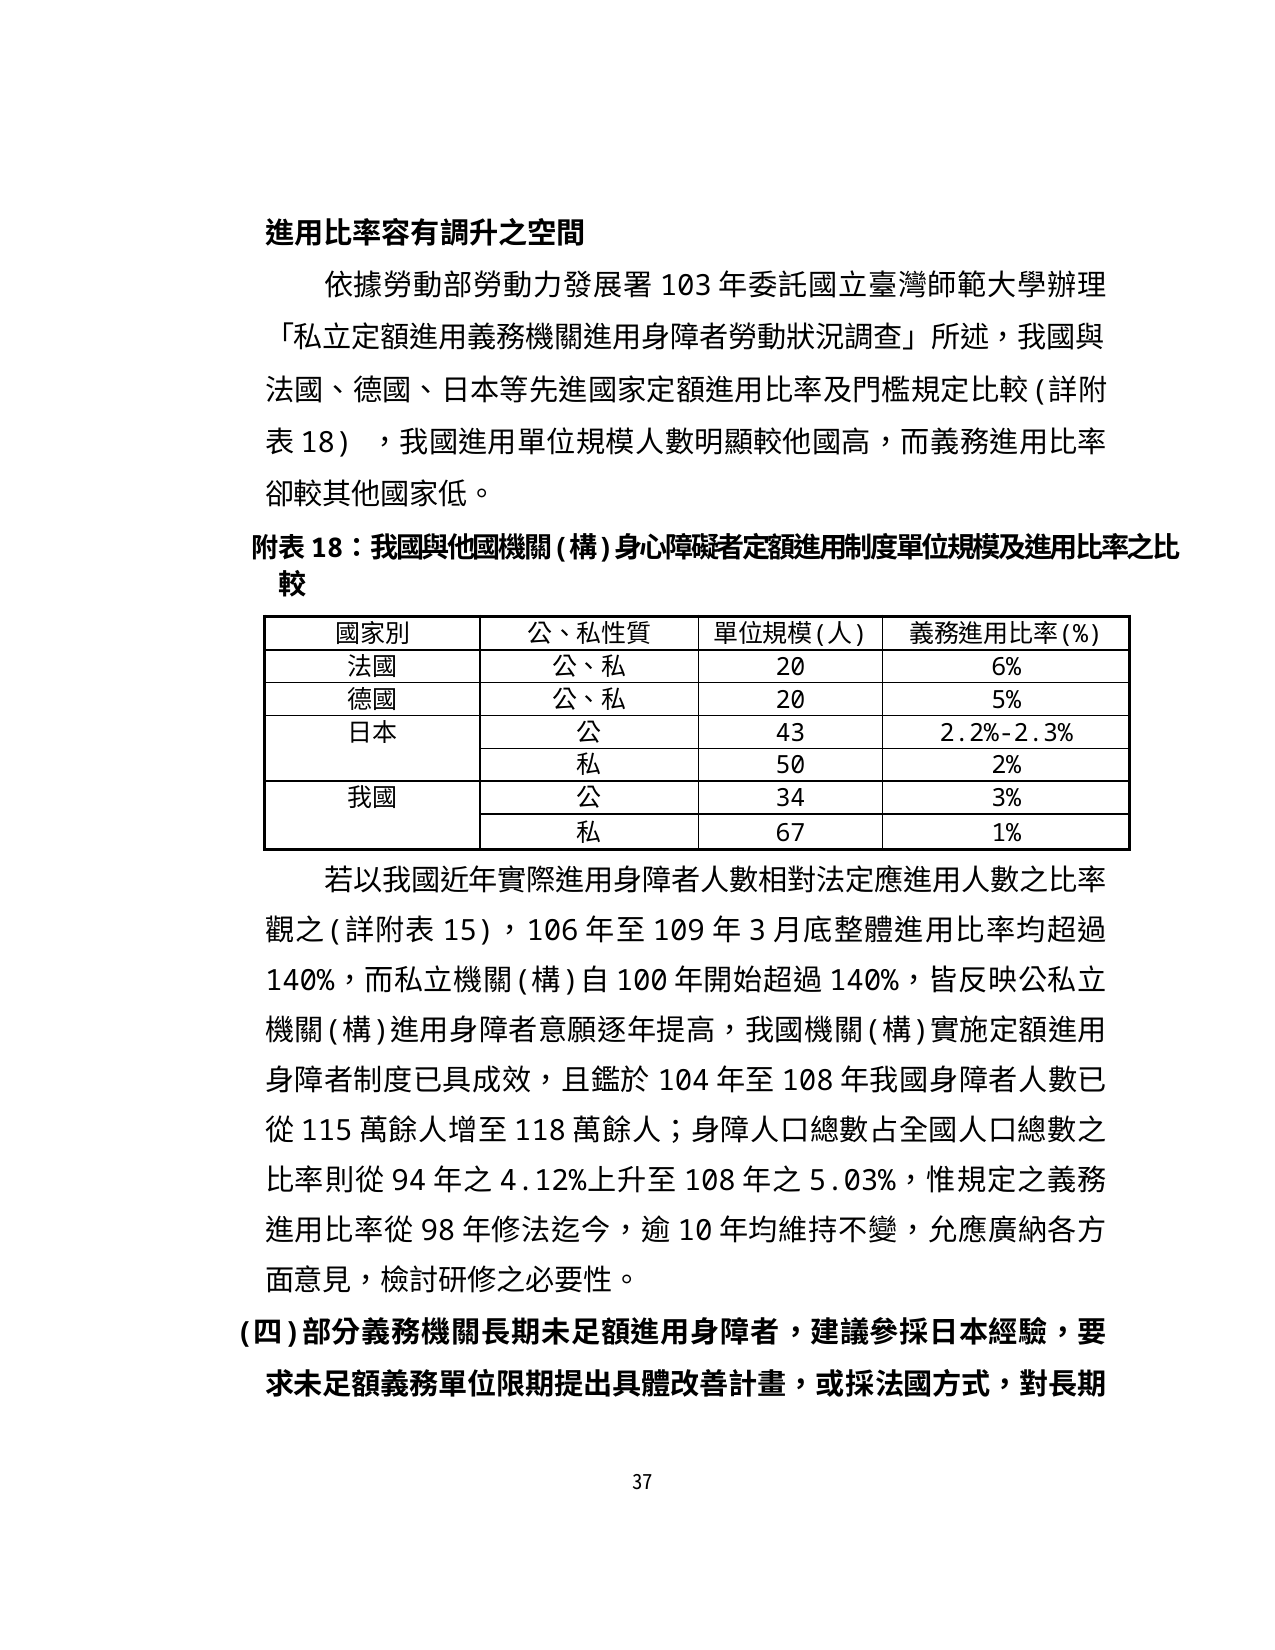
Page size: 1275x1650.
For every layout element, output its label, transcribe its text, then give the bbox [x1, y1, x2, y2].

table_cell 34 [699, 782, 882, 813]
table_header 公、私性質 [481, 618, 698, 649]
table_cell 20 [699, 683, 882, 714]
table_cell 1% [883, 815, 1128, 847]
table_cell 私 [481, 815, 698, 847]
table_cell 公、私 [481, 683, 698, 714]
table_cell 日本 [266, 716, 479, 780]
text 進用比率容有調升之空間 [236, 202, 1107, 254]
table_cell 2% [883, 749, 1128, 780]
table_header 單位規模(人) [699, 618, 882, 649]
table_cell 67 [699, 815, 882, 847]
table_cell 德國 [266, 683, 479, 714]
table_cell 公 [481, 782, 698, 813]
table_cell 我國 [266, 782, 479, 847]
table_cell 50 [699, 749, 882, 780]
table_cell 公 [481, 716, 698, 747]
table_cell 43 [699, 716, 882, 747]
table_cell 5% [883, 683, 1128, 714]
table_header 國家別 [266, 618, 479, 649]
table_cell 私 [481, 749, 698, 780]
table_cell 法國 [266, 651, 479, 682]
table_cell 3% [883, 782, 1128, 813]
table_cell 20 [699, 651, 882, 682]
table_header 義務進用比率(%) [883, 618, 1128, 649]
table_cell 公、私 [481, 651, 698, 682]
table_cell 2.2%-2.3% [883, 716, 1128, 747]
text 若以我國近年實際進用身障者人數相對法定應進用人數之比率觀之(詳附表15)，106年至109年3月底整體進用比率均超過140%，而私立機關(構)自100年開始超過140%，皆反映公私立機關(構)進用身障者意願逐年提高，我國機關(構)實施定額進用身障者制度已具成效，且鑑於104年至108年我國身障者人數已從115萬餘人增至118萬餘人；身障人口總數占全國人口總數之比率則從94年之4.12%上升至108年之5.03%，惟規定之義務進用比率從98年修法迄今，逾10年均維持不變，允應廣納各方面意見，檢討研修之必要性。 [265, 851, 1107, 1301]
text 依據勞動部勞動力發展署103年委託國立臺灣師範大學辦理「私立定額進用義務機關進用身障者勞動狀況調查」所述，我國與法國、德國、日本等先進國家定額進用比率及門檻規定比較(詳附表18) ，我國進用單位規模人數明顯較他國高，而義務進用比率卻較其他國家低。 [265, 254, 1107, 514]
text 附表18：我國與他國機關(構)身心障礙者定額進用制度單位規模及進用比率之比較 [251, 527, 1181, 602]
text (四)部分義務機關長期未足額進用身障者，建議參採日本經驗，要求未足額義務單位限期提出具體改善計畫，或採法國方式，對長期 [236, 1301, 1107, 1405]
table_cell 6% [883, 651, 1128, 682]
